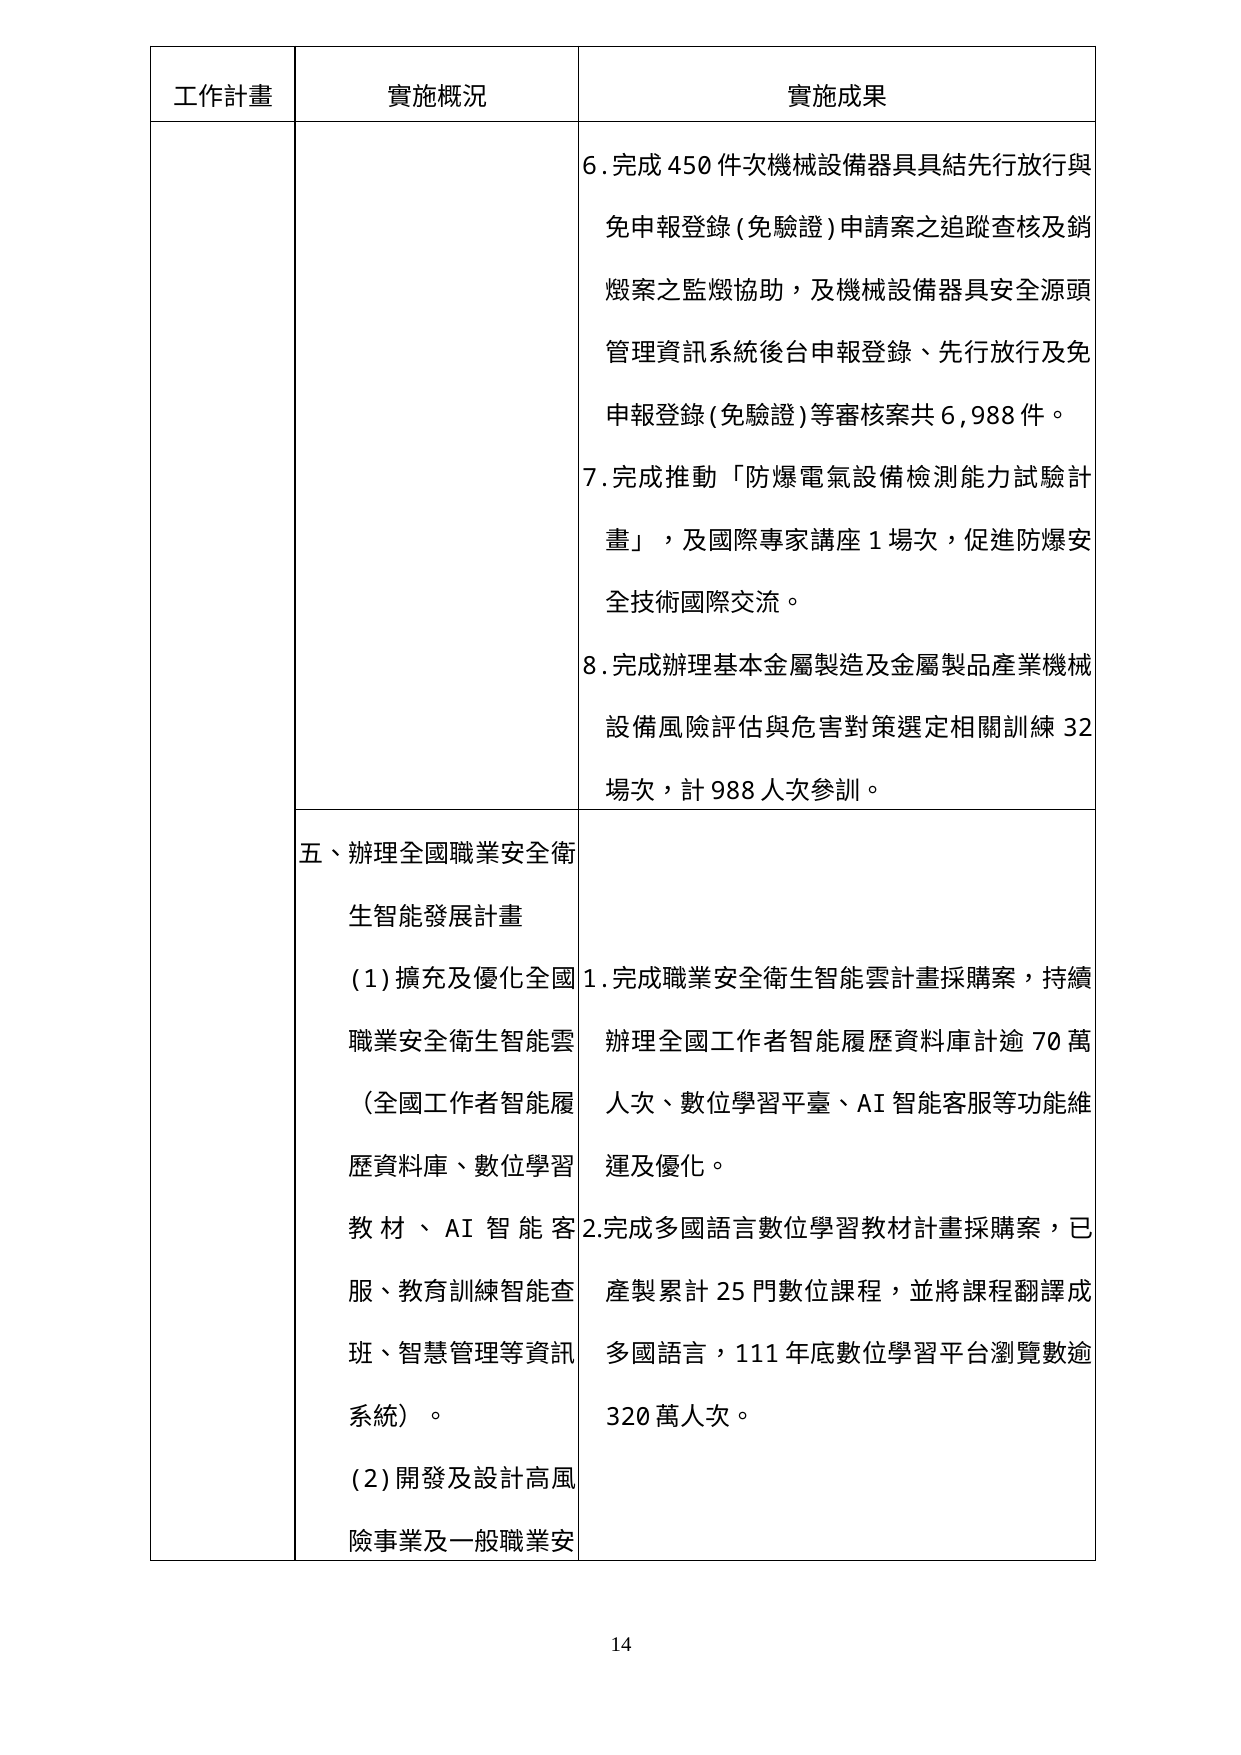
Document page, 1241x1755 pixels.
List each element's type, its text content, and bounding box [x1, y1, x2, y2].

table_header 實施成果 [579, 47, 1095, 121]
table_header 實施概況 [296, 47, 578, 121]
table_cell [151, 122, 294, 1560]
table_header 工作計畫 [151, 47, 294, 121]
table_cell 完成職業安全衛生智能雲計畫採購案，持續辦理全國工作者智能履歷資料庫計逾70萬人次、數位學習平臺、AI智能客服等功能維運及優化。 完成多國語言數位學習教材計畫採購案，已產製累計25門數位課程，並將課程翻譯成多國語言，111年底數位學習平台瀏覽數逾320萬人次。 [579, 810, 1095, 1560]
table_cell 五、辦理全國職業安全衛生智能發展計畫 擴充及優化全國職業安全衛生智能雲（全國工作者智能履歷資料庫、數位學習教材、AI智能客服、教育訓練智能查班、智慧管理等資訊系統）。 開發及設計高風險事業及一般職業安 [296, 810, 578, 1560]
table_cell 持續擴充機械設備風險評估管理資料庫及應用試行運作系統，完成新增5種機械產品資料庫參數。 持續推動機械設備器具安全資訊網站7項子系統之維運與功能擴充，及簽審單證比對系統與電子閘門系統之持續連結及運作維護。 完成工業用機器人及彈性應用場域實施評估(檢測)諮詢(研討)會議2場次及試行評估(檢測)4件次、協同作業機器人作業安全評估諮詢(研討)會議1場次及試行評估至少3廠次、工業用機器人安全規範技術小組會議3場次、檢測驗證聯盟籌備會議2場次及成立大會1場次。 完成「年度市場查驗及產品監督抽樣計畫」及「市場查驗及產品監督抽樣程序書」，辦理1場次市場查驗人員一致性訓練，及完成271家次，共805案國內產製、輸入及使用端機機械設備器具抽樣監督調查。 評估工業用機器人依據相關國際(外)安全標準列入安全規範之期程，研擬工業用機器人安全管理技術規劃報告書1份。 完成450件次機械設備器具具結先行放行與免申報登錄(免驗證)申請案之追蹤查核及銷燬案之監燬協助，及機械設備器具安全源頭管理資訊系統後台申報登錄、先行放行及免申報登錄(免驗證)等審核案共6,988件。 完成推動「防爆電氣設備檢測能力試驗計畫」，及國際專家講座1場次，促進防爆安全技術國際交流。 完成辦理基本金屬製造及金屬製品產業機械設備風險評估與危害對策選定相關訓練32場次，計988人次參訓。 [579, 122, 1095, 809]
table_cell [296, 122, 578, 809]
